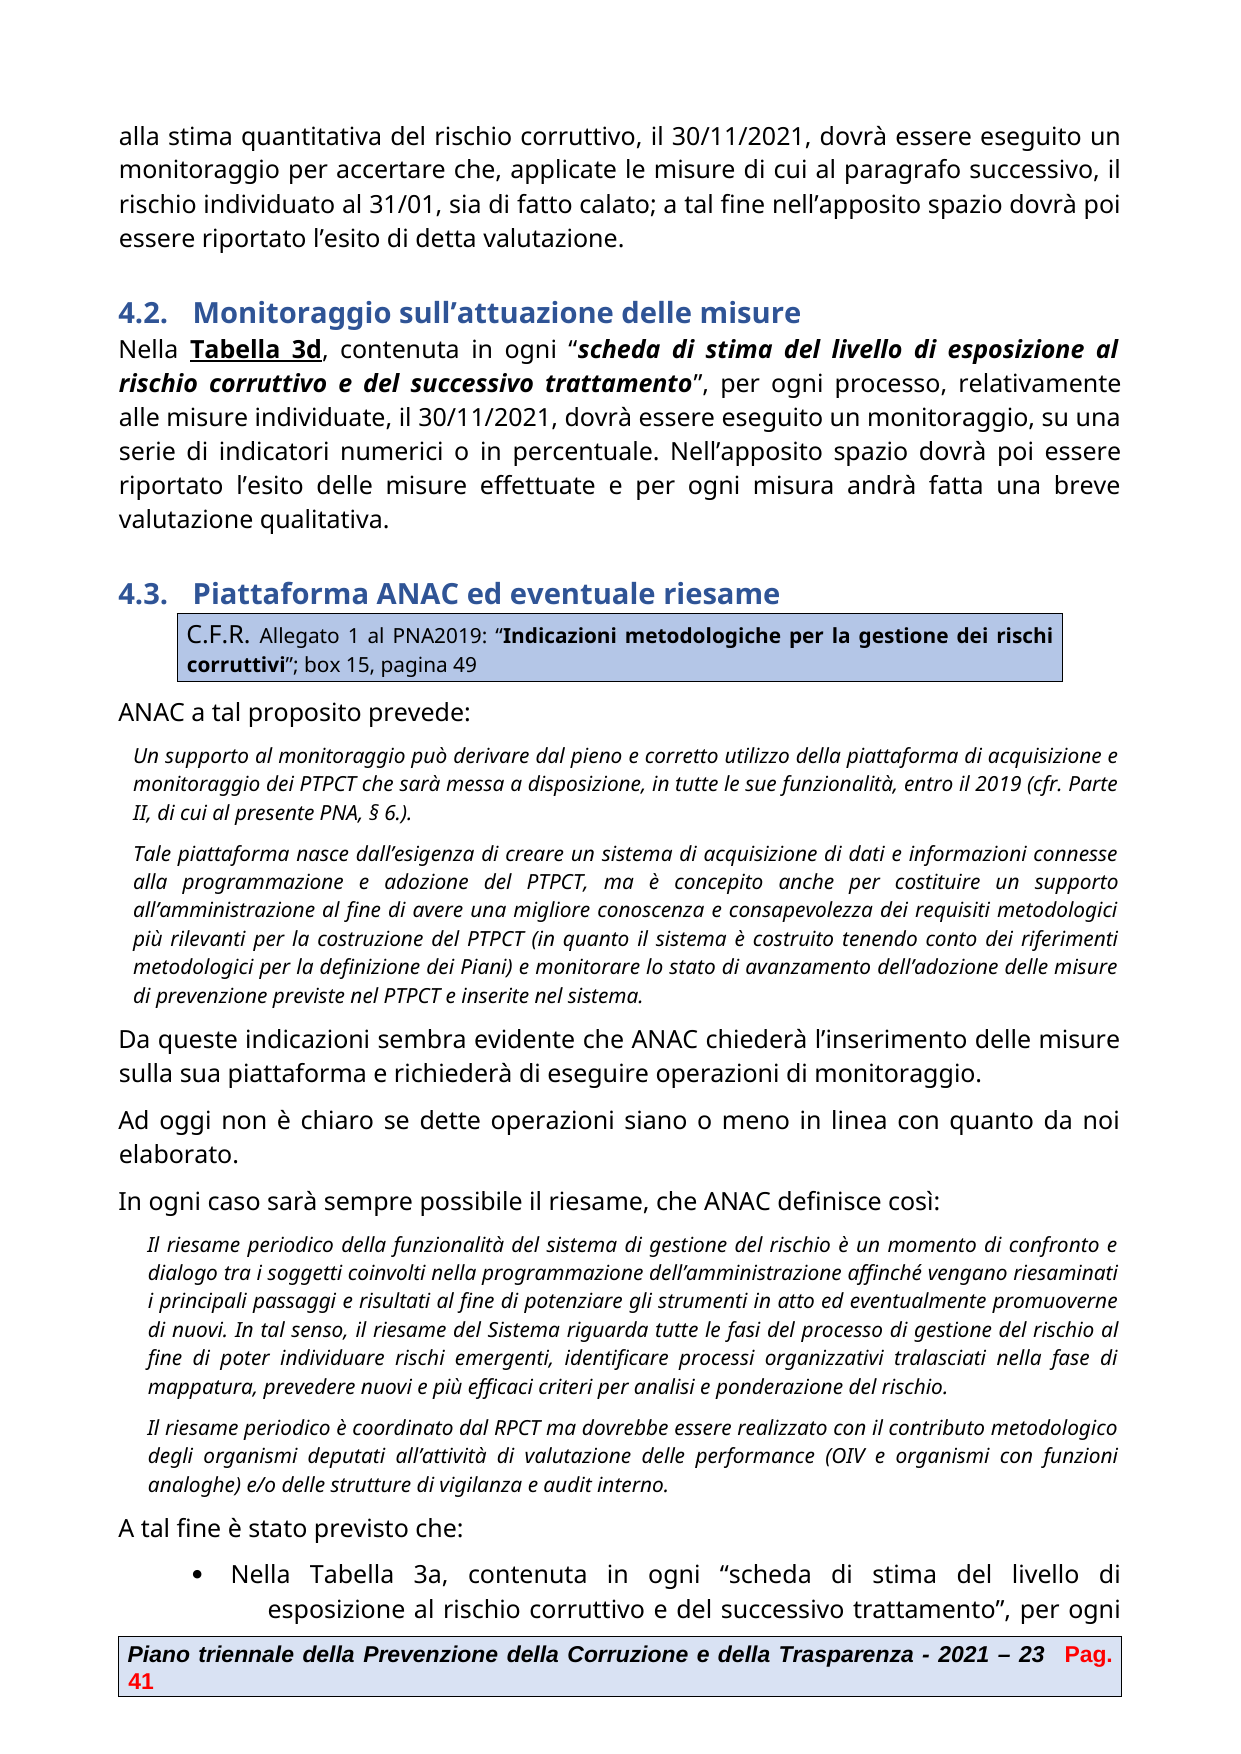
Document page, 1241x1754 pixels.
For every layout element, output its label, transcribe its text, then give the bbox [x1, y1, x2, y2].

text Tale piattaforma nasce dall’esigenza di creare un sistema di acquisizione di dati e informazioni connesse alla programmazione e adozione del PTPCT, ma è concepito anche per costituire un supporto all’amministrazione al fine di avere una migliore conoscenza e consapevolezza dei requisiti metodologici più rilevanti per la costruzione del PTPCT (in quanto il sistema è costruito tenendo conto dei riferimenti metodologici per la definizione dei Piani) e monitorare lo stato di avanzamento dell’adozione delle misure di prevenzione previste nel PTPCT e inserite nel sistema. [133, 839, 1122, 1009]
text Il riesame periodico è coordinato dal RPCT ma dovrebbe essere realizzato con il contributo metodologico degli organismi deputati all’attività di valutazione delle performance (OIV e organismi con funzioni analoghe) e/o delle strutture di vigilanza e audit interno. [147, 1413, 1122, 1498]
text alla stima quantitativa del rischio corruttivo, il 30/11/2021, dovrà essere eseguito un monitoraggio per accertare che, applicate le misure di cui al paragrafo successivo, il rischio individuato al 31/01, sia di fatto calato; a tal fine nell’apposito spazio dovrà poi essere riportato l’esito di detta valutazione. [118, 118, 1122, 254]
text Da queste indicazioni sembra evidente che ANAC chiederà l’inserimento delle misure sulla sua piattaforma e richiederà di eseguire operazioni di monitoraggio. [118, 1022, 1122, 1090]
text ANAC a tal proposito prevede: [118, 694, 1122, 728]
text In ogni caso sarà sempre possibile il riesame, che ANAC definisce così: [118, 1183, 1122, 1217]
subtitle 4.2. Monitoraggio sull’attuazione delle misure [118, 292, 1122, 332]
text Il riesame periodico della funzionalità del sistema di gestione del rischio è un momento di confronto e dialogo tra i soggetti coinvolti nella programmazione dell’amministrazione affinché vengano riesaminati i principali passaggi e risultati al fine di potenziare gli strumenti in atto ed eventualmente promuoverne di nuovi. In tal senso, il riesame del Sistema riguarda tutte le fasi del processo di gestione del rischio al fine di poter individuare rischi emergenti, identificare processi organizzativi tralasciati nella fase di mappatura, prevedere nuovi e più efficaci criteri per analisi e ponderazione del rischio. [147, 1230, 1122, 1400]
subtitle 4.3. Piattaforma ANAC ed eventuale riesame [118, 573, 1122, 613]
text Un supporto al monitoraggio può derivare dal pieno e corretto utilizzo della piattaforma di acquisizione e monitoraggio dei PTPCT che sarà messa a disposizione, in tutte le sue funzionalità, entro il 2019 (cfr. Parte II, di cui al presente PNA, § 6.). [133, 741, 1122, 826]
list Nella Tabella 3a, contenuta in ogni “scheda di stima del livello di esposizione al rischio corruttivo e del successivo trattamento”, per ogni [193, 1557, 1122, 1625]
text C.F.R. Allegato 1 al PNA2019: “Indicazioni metodologiche per la gestione dei rischi corruttivi”; box 15, pagina 49 [178, 614, 1062, 681]
text Ad oggi non è chiaro se dette operazioni siano o meno in linea con quanto da noi elaborato. [118, 1102, 1122, 1171]
text Nella Tabella 3d, contenuta in ogni “scheda di stima del livello di esposizione al rischio corruttivo e del successivo trattamento”, per ogni processo, relativamente alle misure individuate, il 30/11/2021, dovrà essere eseguito un monitoraggio, su una serie di indicatori numerici o in percentuale. Nell’apposito spazio dovrà poi essere riportato l’esito delle misure effettuate e per ogni misura andrà fatta una breve valutazione qualitativa. [118, 332, 1122, 536]
text A tal fine è stato previsto che: [118, 1511, 1122, 1545]
